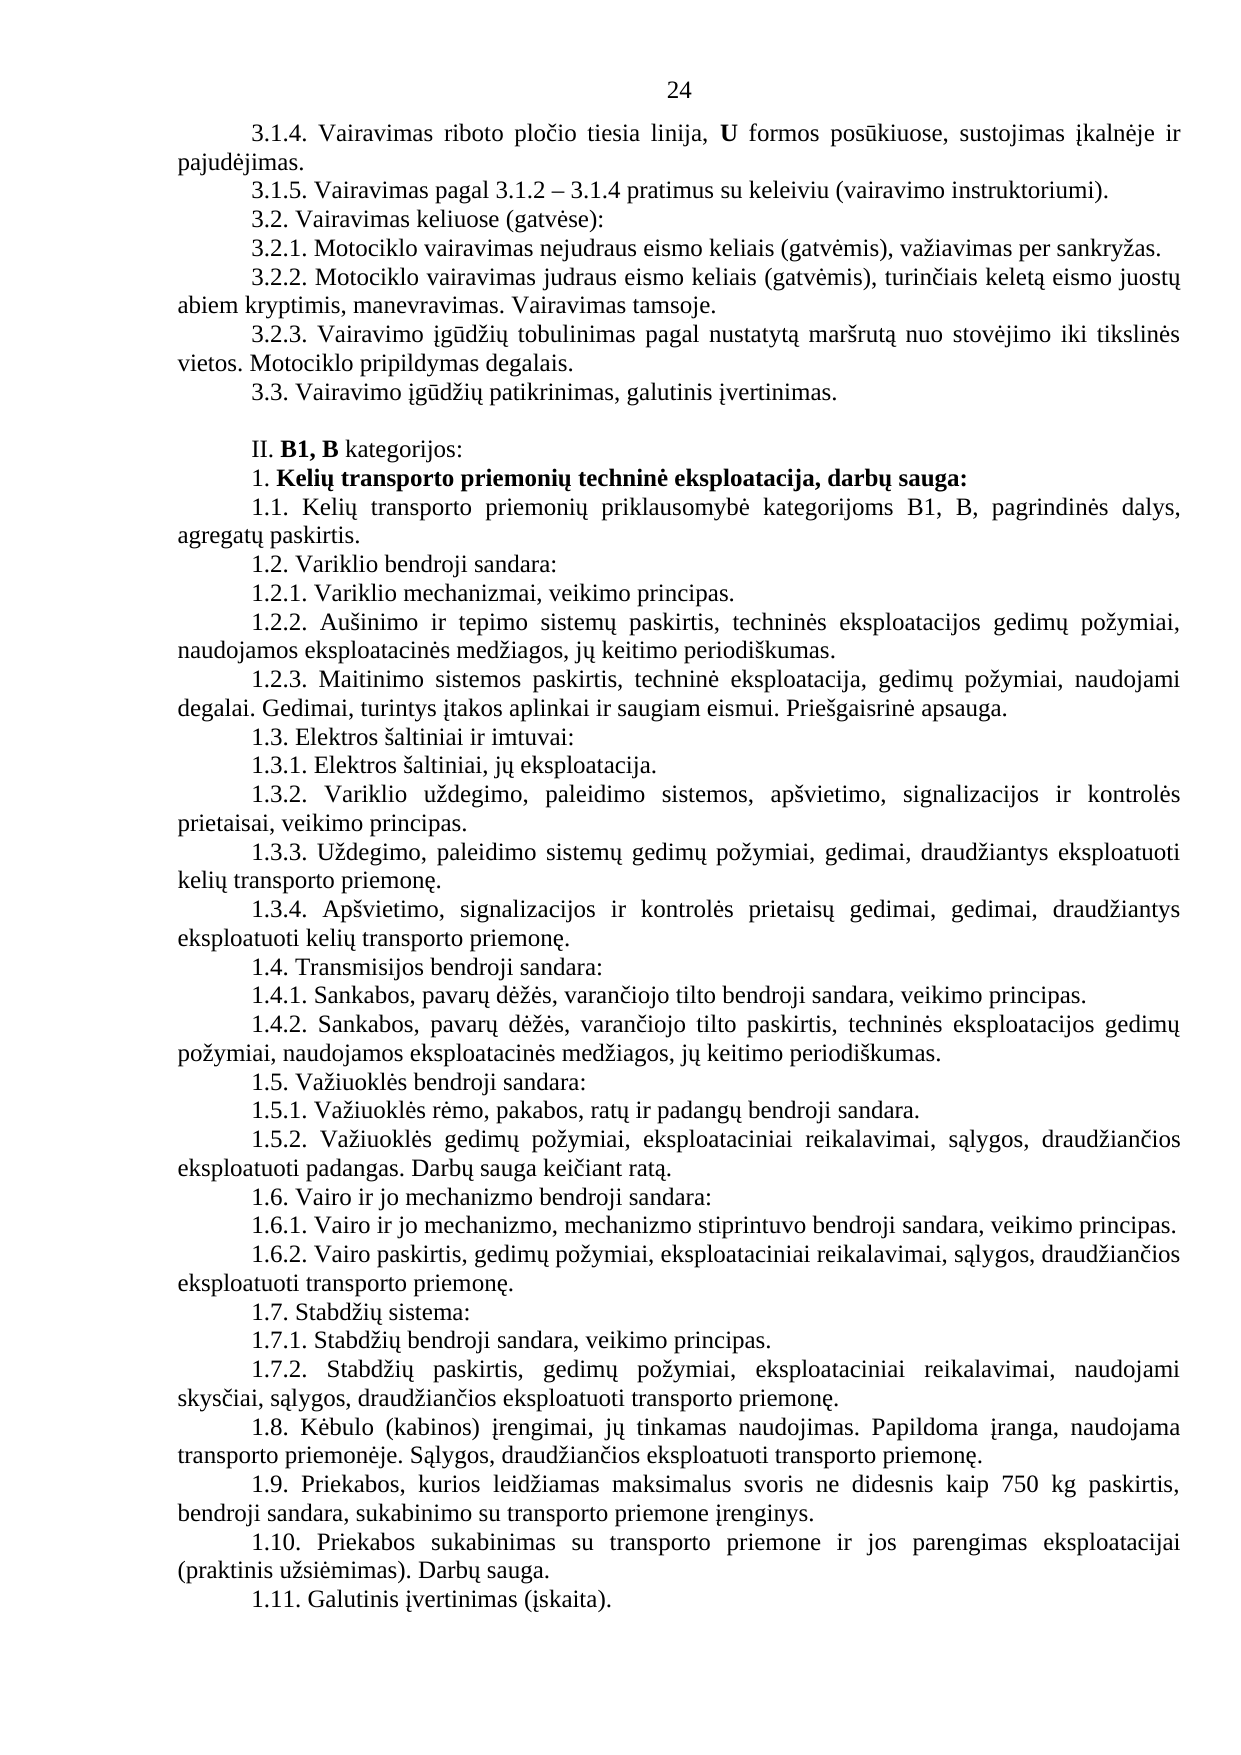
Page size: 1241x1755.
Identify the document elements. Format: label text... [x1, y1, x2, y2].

text 1.3. Elektros šaltiniai ir imtuvai: [177, 722, 1181, 751]
text 3.2. Vairavimas keliuose (gatvėse): [177, 204, 1181, 233]
text 1.7. Stabdžių sistema: [177, 1297, 1181, 1326]
text 1.8. Kėbulo (kabinos) įrengimai, jų tinkamas naudojimas. Papildoma įranga, naudojama transporto priemonėje. Sąlygos, draudžiančios eksploatuoti transporto priemonę. [177, 1412, 1181, 1469]
text 3.1.5. Vairavimas pagal 3.1.2 – 3.1.4 pratimus su keleiviu (vairavimo instruktoriumi). [177, 176, 1181, 204]
text 1.11. Galutinis įvertinimas (įskaita). [177, 1584, 1181, 1613]
text 1.5. Važiuoklės bendroji sandara: [177, 1067, 1181, 1096]
text 1.7.1. Stabdžių bendroji sandara, veikimo principas. [177, 1326, 1181, 1354]
text 1.4.1. Sankabos, pavarų dėžės, varančiojo tilto bendroji sandara, veikimo principas. [177, 981, 1181, 1009]
text 1.4.2. Sankabos, pavarų dėžės, varančiojo tilto paskirtis, techninės eksploatacijos gedimų požymiai, naudojamos eksploatacinės medžiagos, jų keitimo periodiškumas. [177, 1009, 1181, 1067]
text 1.3.2. Variklio uždegimo, paleidimo sistemos, apšvietimo, signalizacijos ir kontrolės prietaisai, veikimo principas. [177, 779, 1181, 837]
text 3.2.3. Vairavimo įgūdžių tobulinimas pagal nustatytą maršrutą nuo stovėjimo iki tikslinės vietos. Motociklo pripildymas degalais. [177, 319, 1181, 377]
text 3.2.1. Motociklo vairavimas nejudraus eismo keliais (gatvėmis), važiavimas per sankryžas. [177, 233, 1181, 262]
text 1.5.2. Važiuoklės gedimų požymiai, eksploataciniai reikalavimai, sąlygos, draudžiančios eksploatuoti padangas. Darbų sauga keičiant ratą. [177, 1124, 1181, 1182]
text 1.9. Priekabos, kurios leidžiamas maksimalus svoris ne didesnis kaip 750 kg paskirtis, bendroji sandara, sukabinimo su transporto priemone įrenginys. [177, 1469, 1181, 1527]
text 1.3.3. Uždegimo, paleidimo sistemų gedimų požymiai, gedimai, draudžiantys eksploatuoti kelių transporto priemonę. [177, 837, 1181, 894]
text 1.2.1. Variklio mechanizmai, veikimo principas. [177, 578, 1181, 607]
text 1.3.4. Apšvietimo, signalizacijos ir kontrolės prietaisų gedimai, gedimai, draudžiantys eksploatuoti kelių transporto priemonę. [177, 894, 1181, 952]
text 1.5.1. Važiuoklės rėmo, pakabos, ratų ir padangų bendroji sandara. [177, 1096, 1181, 1124]
text 1.6.2. Vairo paskirtis, gedimų požymiai, eksploataciniai reikalavimai, sąlygos, draudžiančios eksploatuoti transporto priemonę. [177, 1239, 1181, 1297]
text 1.4. Transmisijos bendroji sandara: [177, 952, 1181, 981]
text 3.3. Vairavimo įgūdžių patikrinimas, galutinis įvertinimas. [177, 377, 1181, 406]
text 1.6.1. Vairo ir jo mechanizmo, mechanizmo stiprintuvo bendroji sandara, veikimo principas. [177, 1211, 1181, 1239]
text 1.6. Vairo ir jo mechanizmo bendroji sandara: [177, 1182, 1181, 1211]
text 1.2.2. Aušinimo ir tepimo sistemų paskirtis, techninės eksploatacijos gedimų požymiai, naudojamos eksploatacinės medžiagos, jų keitimo periodiškumas. [177, 607, 1181, 664]
text 3.1.4. Vairavimas riboto pločio tiesia linija, U formos posūkiuose, sustojimas įkalnėje ir pajudėjimas. [177, 118, 1181, 176]
text 1.2.3. Maitinimo sistemos paskirtis, techninė eksploatacija, gedimų požymiai, naudojami degalai. Gedimai, turintys įtakos aplinkai ir saugiam eismui. Priešgaisrinė apsauga. [177, 664, 1181, 722]
text 1. Kelių transporto priemonių techninė eksploatacija, darbų sauga: [177, 463, 1181, 492]
text 1.1. Kelių transporto priemonių priklausomybė kategorijoms B1, B, pagrindinės dalys, agregatų paskirtis. [177, 492, 1181, 549]
text II. B1, B kategorijos: [177, 434, 1181, 463]
text 1.10. Priekabos sukabinimas su transporto priemone ir jos parengimas eksploatacijai (praktinis užsiėmimas). Darbų sauga. [177, 1527, 1181, 1584]
text 1.3.1. Elektros šaltiniai, jų eksploatacija. [177, 751, 1181, 779]
text 1.7.2. Stabdžių paskirtis, gedimų požymiai, eksploataciniai reikalavimai, naudojami skysčiai, sąlygos, draudžiančios eksploatuoti transporto priemonę. [177, 1354, 1181, 1412]
text 3.2.2. Motociklo vairavimas judraus eismo keliais (gatvėmis), turinčiais keletą eismo juostų abiem kryptimis, manevravimas. Vairavimas tamsoje. [177, 262, 1181, 319]
text 1.2. Variklio bendroji sandara: [177, 549, 1181, 578]
